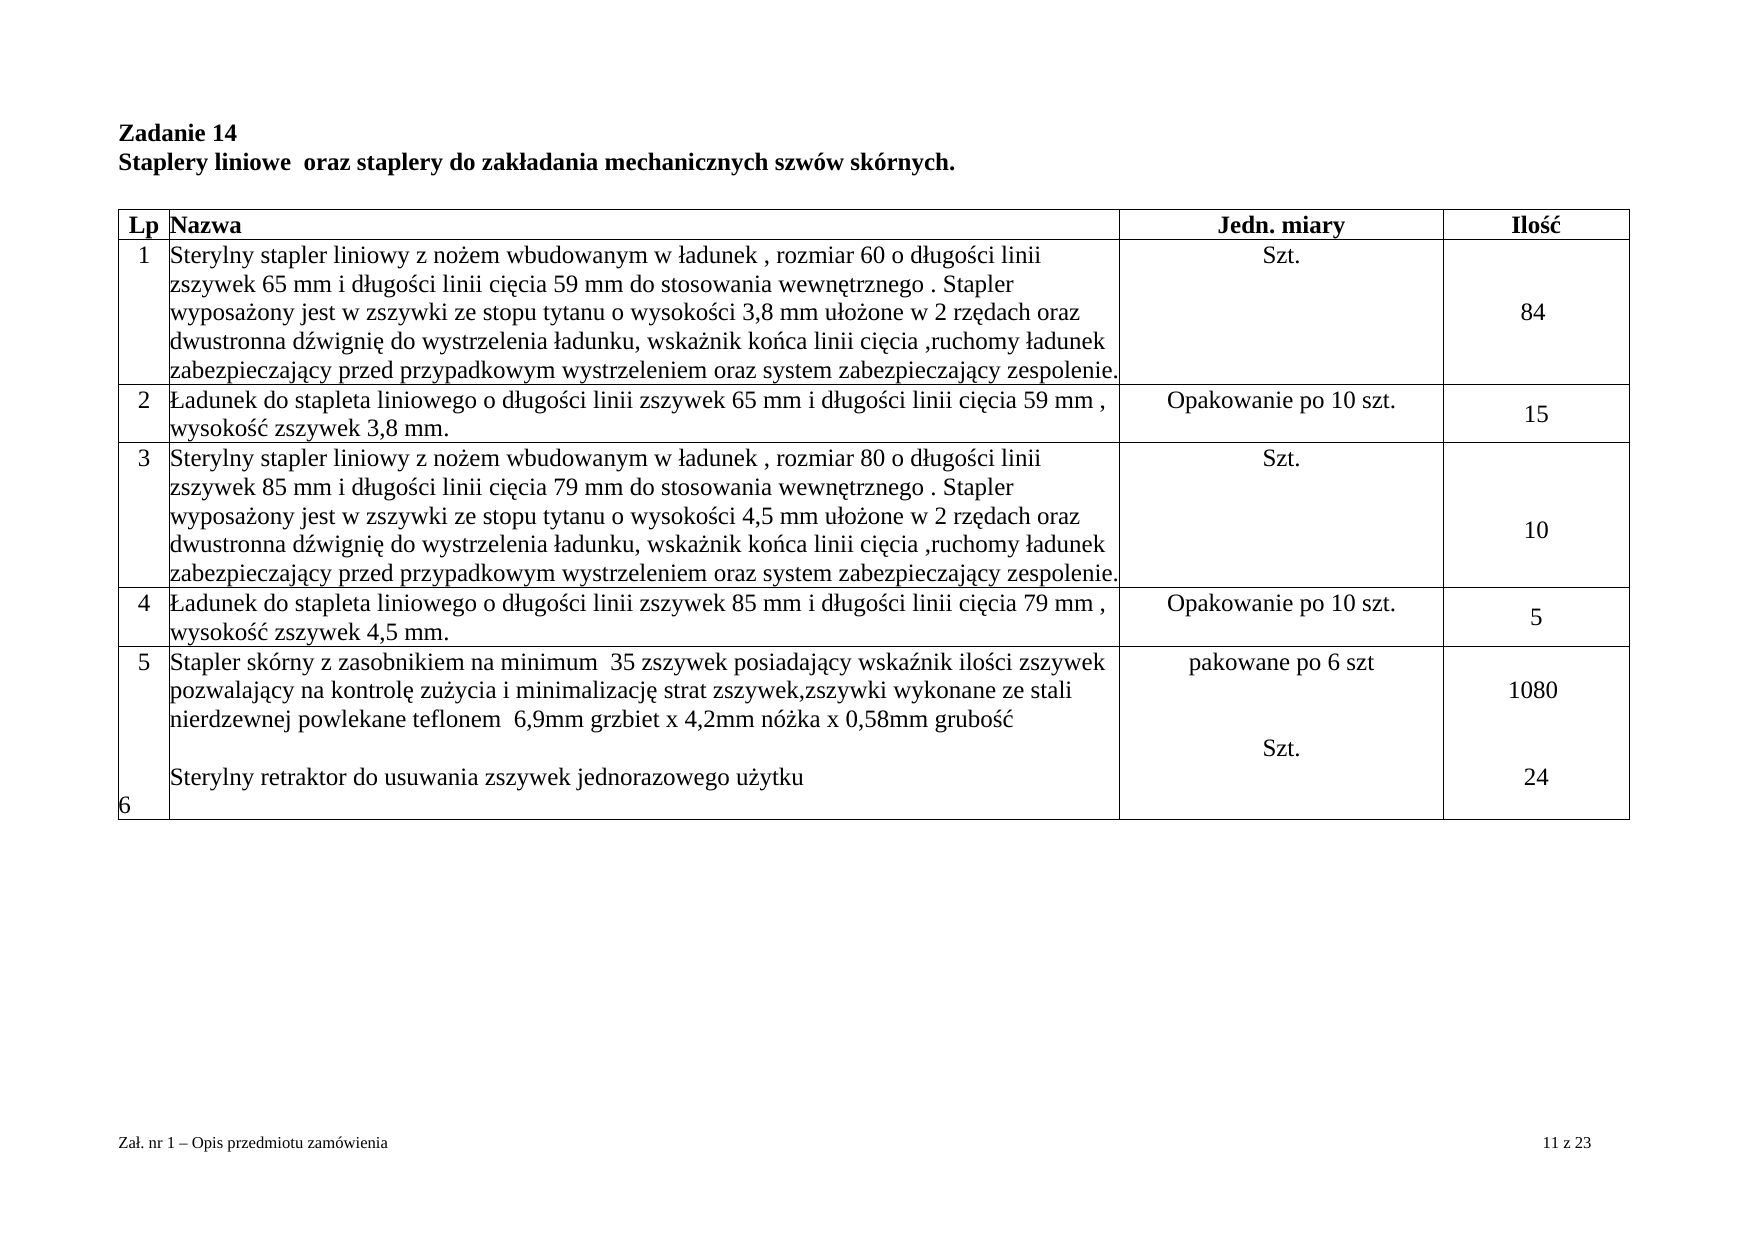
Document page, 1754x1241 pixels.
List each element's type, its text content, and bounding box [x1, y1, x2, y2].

table_cell 84 [1444, 240, 1629, 384]
table_cell Ładunek do stapleta liniowego o długości linii zszywek 85 mm i długości linii cięcia 79 mm , wysokość zszywek 4,5 mm. [170, 588, 1119, 646]
table_cell 24 [1444, 733, 1629, 819]
table_header Nazwa [170, 210, 1119, 239]
table_cell 6 [119, 733, 169, 819]
table_cell 5 [119, 647, 169, 733]
table_header Ilość [1444, 210, 1629, 239]
table_cell 2 [119, 385, 169, 442]
table_header Jedn. miary [1120, 210, 1443, 239]
table_cell Szt. [1120, 733, 1443, 819]
table_cell Szt. [1120, 443, 1443, 587]
table_cell 3 [119, 443, 169, 587]
table_cell 1080 [1444, 647, 1629, 733]
table_cell Opakowanie po 10 szt. [1120, 588, 1443, 646]
table_cell Sterylny stapler liniowy z nożem wbudowanym w ładunek , rozmiar 80 o długości linii zszywek 85 mm i długości linii cięcia 79 mm do stosowania wewnętrznego . Stapler wyposażony jest w zszywki ze stopu tytanu o wysokości 4,5 mm ułożone w 2 rzędach oraz dwustronna dźwignię do wystrzelenia ładunku, wskażnik końca linii cięcia ,ruchomy ładunek zabezpieczający przed przypadkowym wystrzeleniem oraz system zabezpieczający zespolenie. [170, 443, 1119, 587]
table_cell 10 [1444, 443, 1629, 587]
table_cell Opakowanie po 10 szt. [1120, 385, 1443, 442]
text Zadanie 14 [118, 118, 1636, 147]
table_header Lp [119, 210, 169, 239]
table_cell 15 [1444, 385, 1629, 442]
table_cell 5 [1444, 588, 1629, 646]
table_cell 4 [119, 588, 169, 646]
table_cell Sterylny stapler liniowy z nożem wbudowanym w ładunek , rozmiar 60 o długości linii zszywek 65 mm i długości linii cięcia 59 mm do stosowania wewnętrznego . Stapler wyposażony jest w zszywki ze stopu tytanu o wysokości 3,8 mm ułożone w 2 rzędach oraz dwustronna dźwignię do wystrzelenia ładunku, wskażnik końca linii cięcia ,ruchomy ładunek zabezpieczający przed przypadkowym wystrzeleniem oraz system zabezpieczający zespolenie. [170, 240, 1119, 384]
table_cell pakowane po 6 szt [1120, 647, 1443, 733]
table_cell Sterylny retraktor do usuwania zszywek jednorazowego użytku [170, 733, 1119, 819]
text Staplery liniowe oraz staplery do zakładania mechanicznych szwów skórnych. [118, 147, 1636, 176]
table_cell Stapler skórny z zasobnikiem na minimum 35 zszywek posiadający wskaźnik ilości zszywek pozwalający na kontrolę zużycia i minimalizację strat zszywek,zszywki wykonane ze stali nierdzewnej powlekane teflonem 6,9mm grzbiet x 4,2mm nóżka x 0,58mm grubość [170, 647, 1119, 733]
table_cell 1 [119, 240, 169, 384]
table_cell Szt. [1120, 240, 1443, 384]
table_cell Ładunek do stapleta liniowego o długości linii zszywek 65 mm i długości linii cięcia 59 mm , wysokość zszywek 3,8 mm. [170, 385, 1119, 442]
